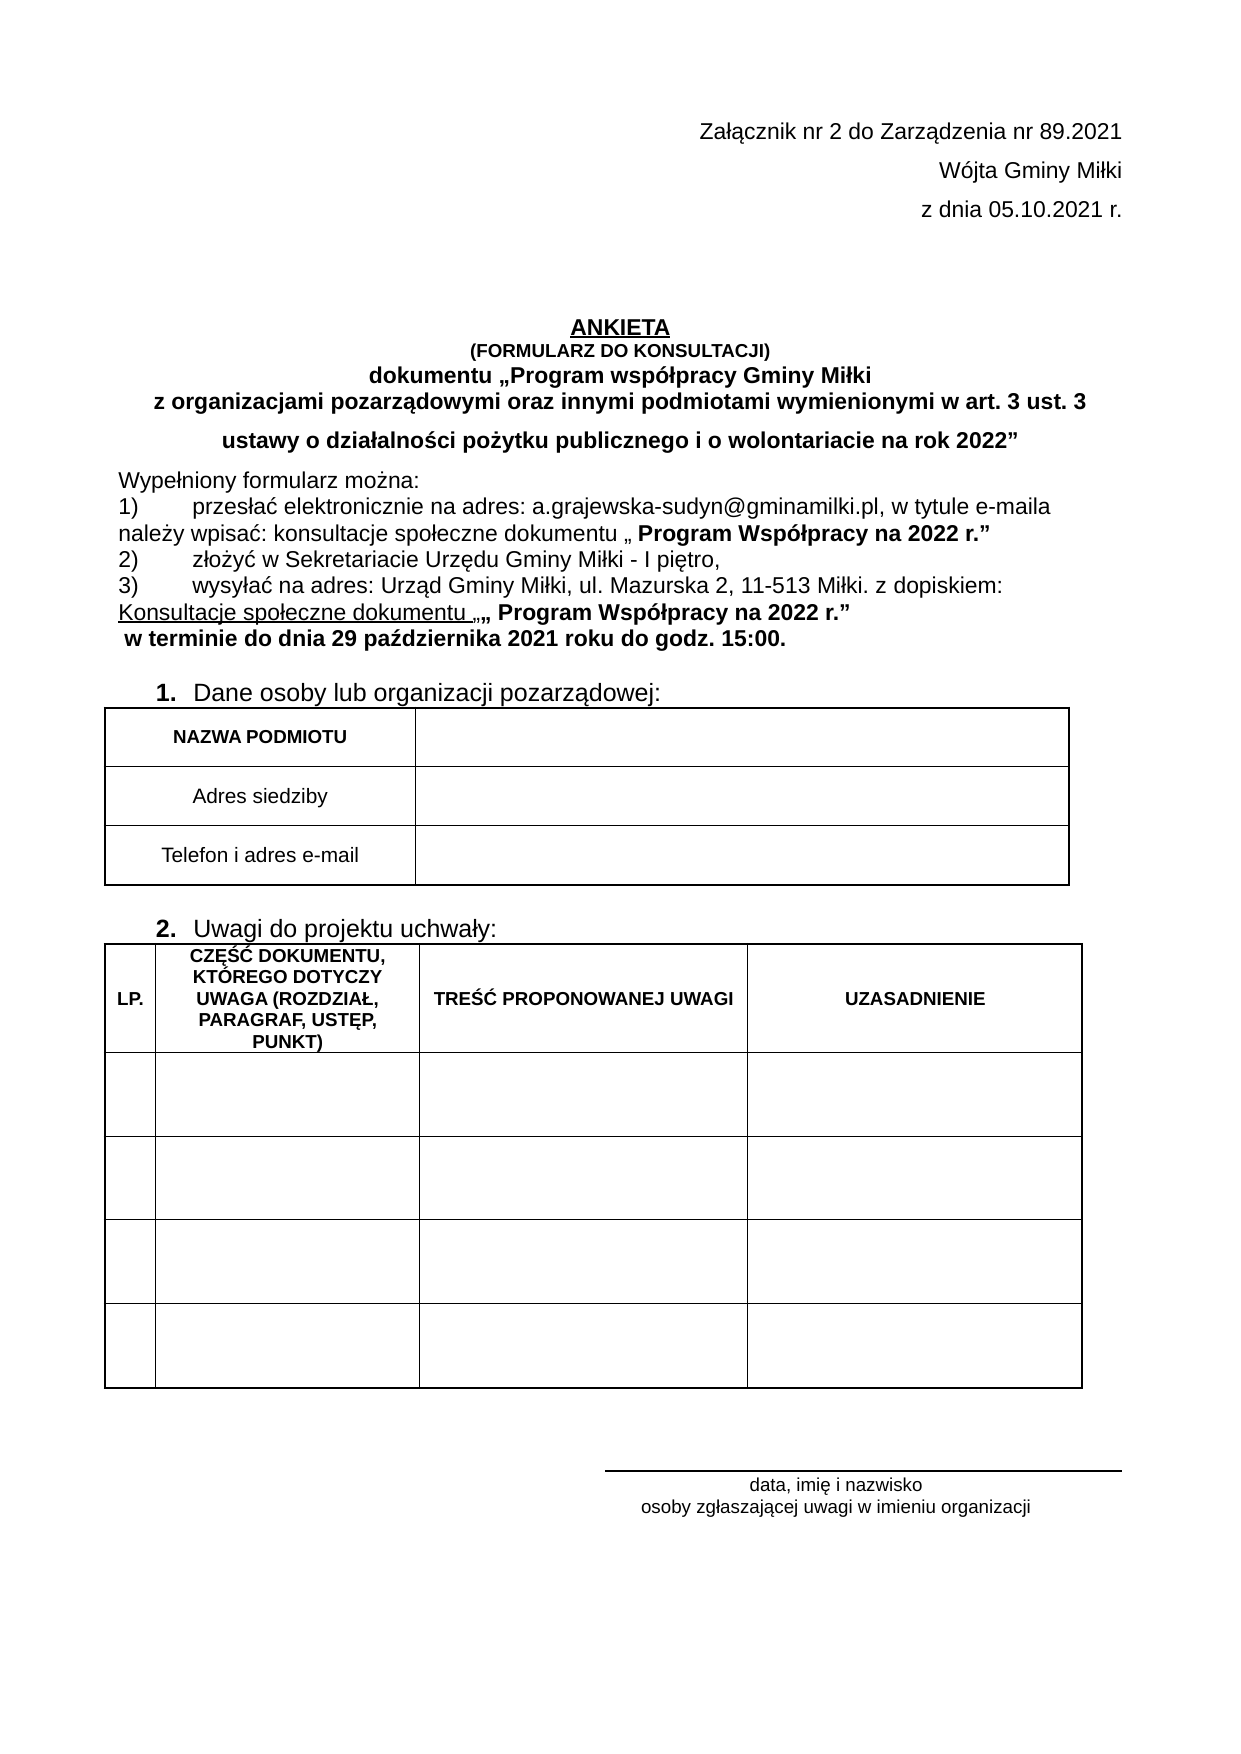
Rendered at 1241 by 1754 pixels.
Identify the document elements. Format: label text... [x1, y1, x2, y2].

text dokumentu „Program współpracy Gminy Miłki [118, 362, 1122, 388]
table_cell [106, 1053, 155, 1136]
text 2) złożyć w Sekretariacie Urzędu Gminy Miłki - I piętro, [118, 546, 1122, 572]
table_cell [420, 1220, 747, 1303]
table_cell [156, 1304, 419, 1386]
table_header [416, 709, 1068, 766]
table_cell [748, 1304, 1081, 1386]
table_cell [748, 1053, 1081, 1136]
list Dane osoby lub organizacji pozarządowej: [156, 678, 1122, 707]
text data, imię i nazwisko [549, 1474, 1122, 1496]
text (FORMULARZ DO KONSULTACJI) [118, 340, 1122, 362]
table_cell [156, 1220, 419, 1303]
table_header Część dokumentu, którego dotyczy uwaga (rozdział, paragraf, ustęp, punkt) [156, 945, 419, 1052]
table_cell [416, 767, 1068, 825]
list Uwagi do projektu uchwały: [156, 914, 1122, 943]
text osoby zgłaszającej uwagi w imieniu organizacji [549, 1496, 1122, 1517]
table_cell Adres siedziby [106, 767, 415, 825]
text Wójta Gminy Miłki [118, 157, 1122, 183]
table_cell [106, 1304, 155, 1386]
table_header Treść proponowanej uwagi [420, 945, 747, 1052]
table_cell [420, 1304, 747, 1386]
text z organizacjami pozarządowymi oraz innymi podmiotami wymienionymi w art. 3 ust. 3 ustawy o działalności pożytku publicznego i o wolontariacie na rok 2022” [118, 388, 1122, 454]
table_header Lp. [106, 945, 155, 1052]
text Wypełniony formularz można: [118, 467, 1122, 493]
text 3) wysyłać na adres: Urząd Gminy Miłki, ul. Mazurska 2, 11-513 Miłki. z dopiskiem: Konsultacje społeczne dokumentu „„ Program Współpracy na 2022 r.” [118, 572, 1122, 625]
text Załącznik nr 2 do Zarządzenia nr 89.2021 [118, 118, 1122, 144]
table_header Nazwa podmiotu [106, 709, 415, 766]
text 1) przesłać elektronicznie na adres: a.grajewska-sudyn@gminamilki.pl, w tytule e-maila należy wpisać: konsultacje społeczne dokumentu „ Program Współpracy na 2022 r.” [118, 493, 1122, 546]
text w terminie do dnia 29 października 2021 roku do godz. 15:00. [124, 625, 1122, 651]
table_cell [106, 1137, 155, 1219]
text z dnia 05.10.2021 r. [118, 196, 1122, 222]
text ANKIETA [118, 314, 1122, 340]
table_cell Telefon i adres e-mail [106, 826, 415, 884]
table_cell [156, 1137, 419, 1219]
table_cell [748, 1137, 1081, 1219]
table_cell [420, 1137, 747, 1219]
table_cell [420, 1053, 747, 1136]
table_cell [416, 826, 1068, 884]
table_cell [106, 1220, 155, 1303]
table_cell [156, 1053, 419, 1136]
table_header Uzasadnienie [748, 945, 1081, 1052]
table_cell [748, 1220, 1081, 1303]
